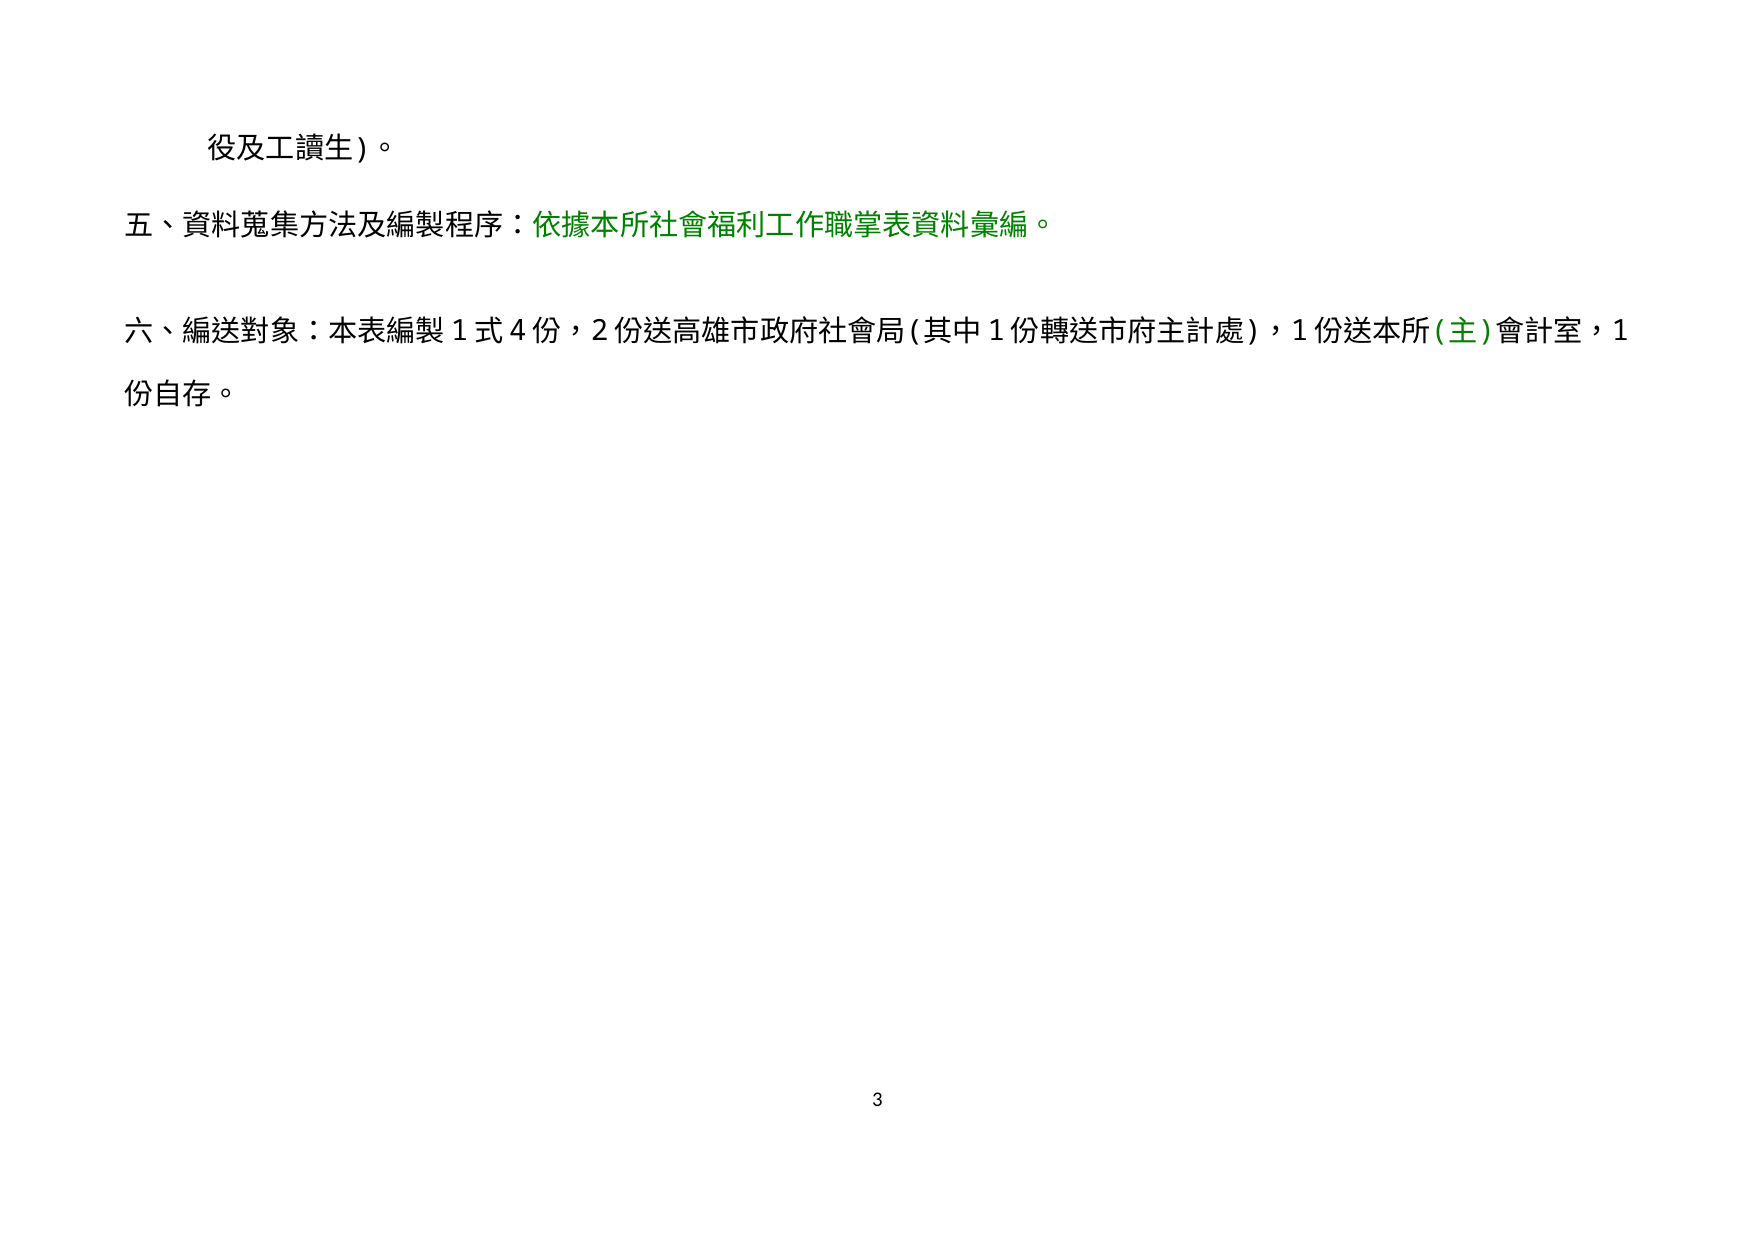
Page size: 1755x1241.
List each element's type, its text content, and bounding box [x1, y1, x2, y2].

table_cell 五、資料蒐集方法及編製程序：依據本所社會福利工作職掌表資料彙編。 [121, 169, 1642, 244]
table_cell 六、編送對象：本表編製1式4份，2份送高雄市政府社會局(其中1份轉送市府主計處)，1份送本所(主)會計室，1份自存。 [121, 244, 1642, 412]
table_cell 役及工讀生)。 [121, 119, 1642, 169]
